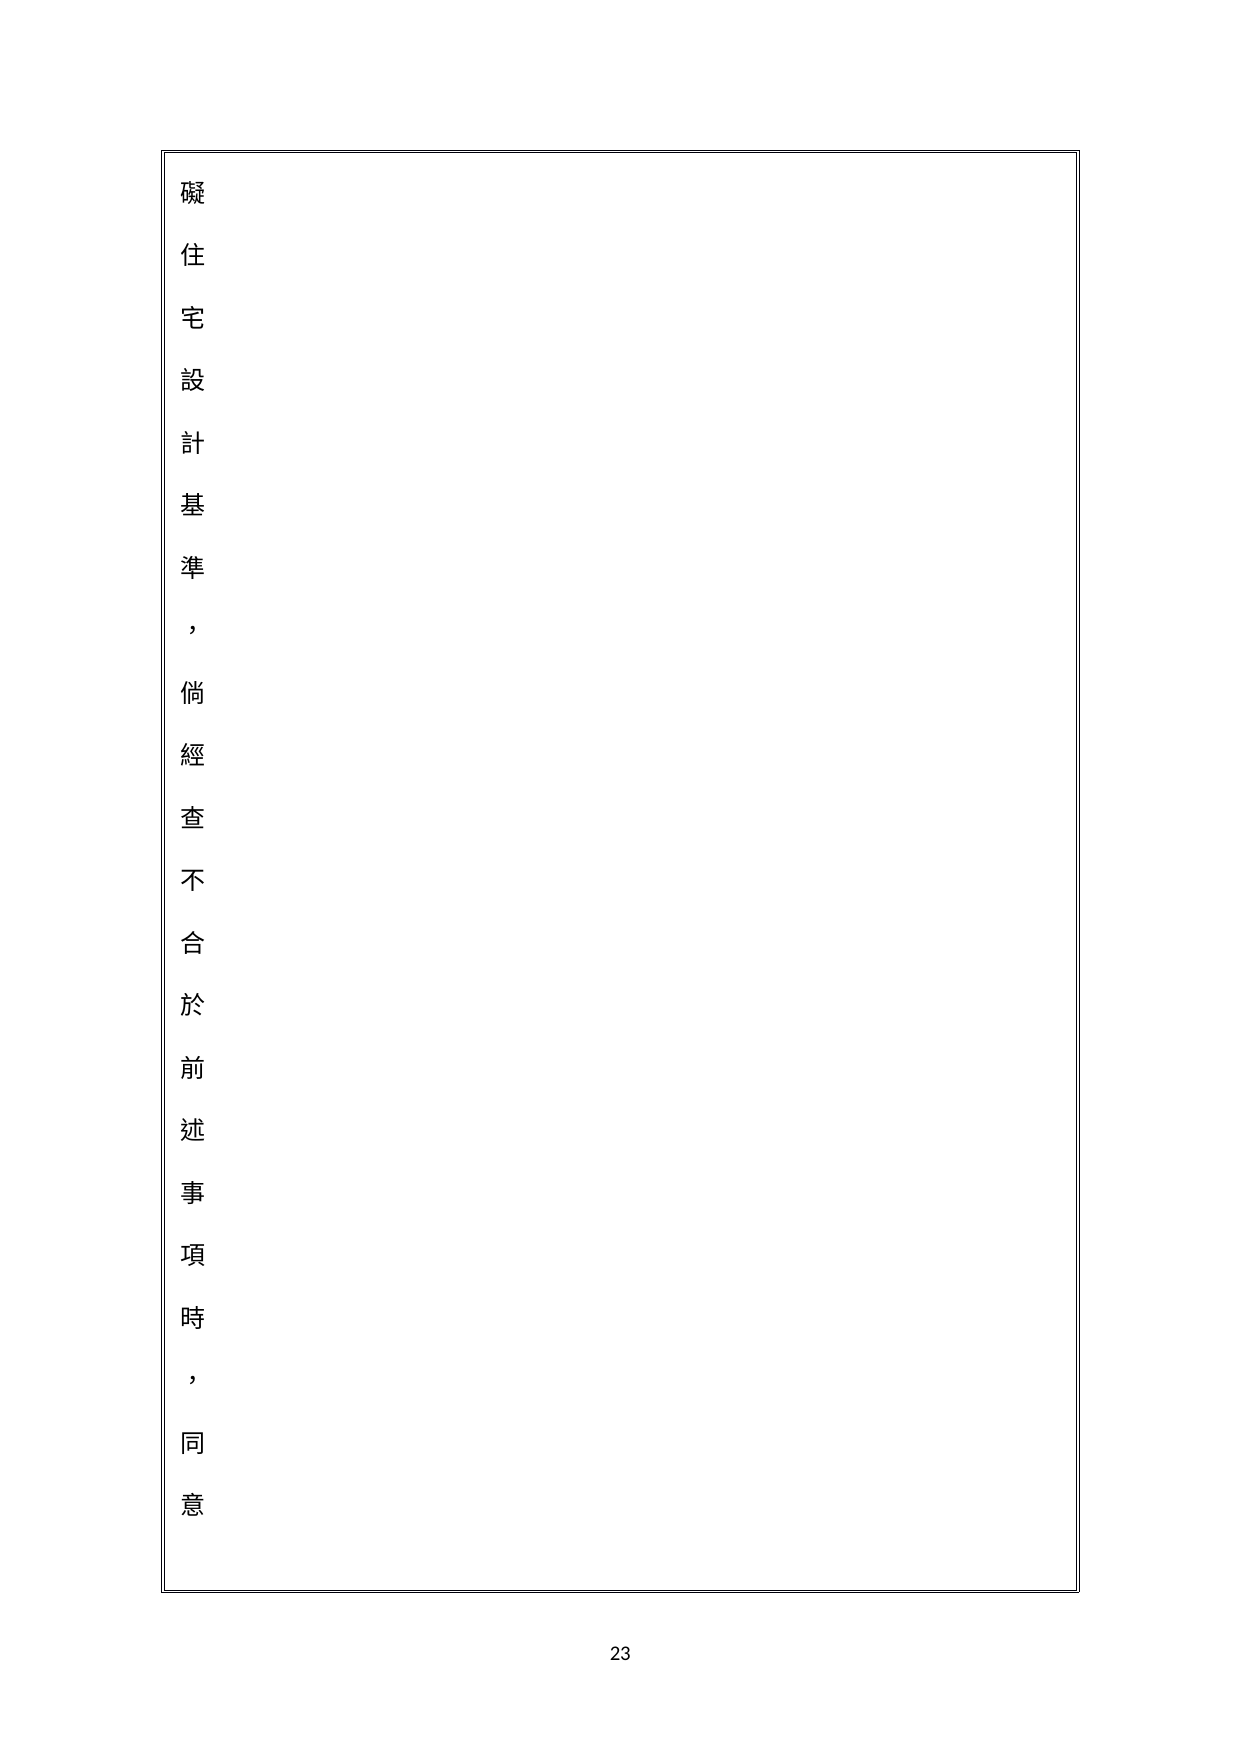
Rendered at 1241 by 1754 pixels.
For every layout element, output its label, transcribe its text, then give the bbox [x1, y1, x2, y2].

table_header 切結書 立切結人 茲保證本所有之坐落於彰化縣 市(鄉)(鎮) 路（街） 段 巷 弄 號 樓之 住宅，未曾接受其他機關（構）無障礙設施改善相關之補助款；且本人瞭解於工程竣工查驗合格後五年內不得任意變更受補助無障礙設施改善項目，並應善盡管理維護之責；致不符申請年度之無障礙住宅設計基準，倘經查不合於前述事項時，同意 貴處停止補助並追回已補助費用，在此切結。 此致 彰化縣政府建設處 立切結書人： （簽章） 國民身分證統一編號： 戶籍地址： 通訊地址： 連絡電話： 中華民國 年 月 日 [165, 153, 1076, 1590]
